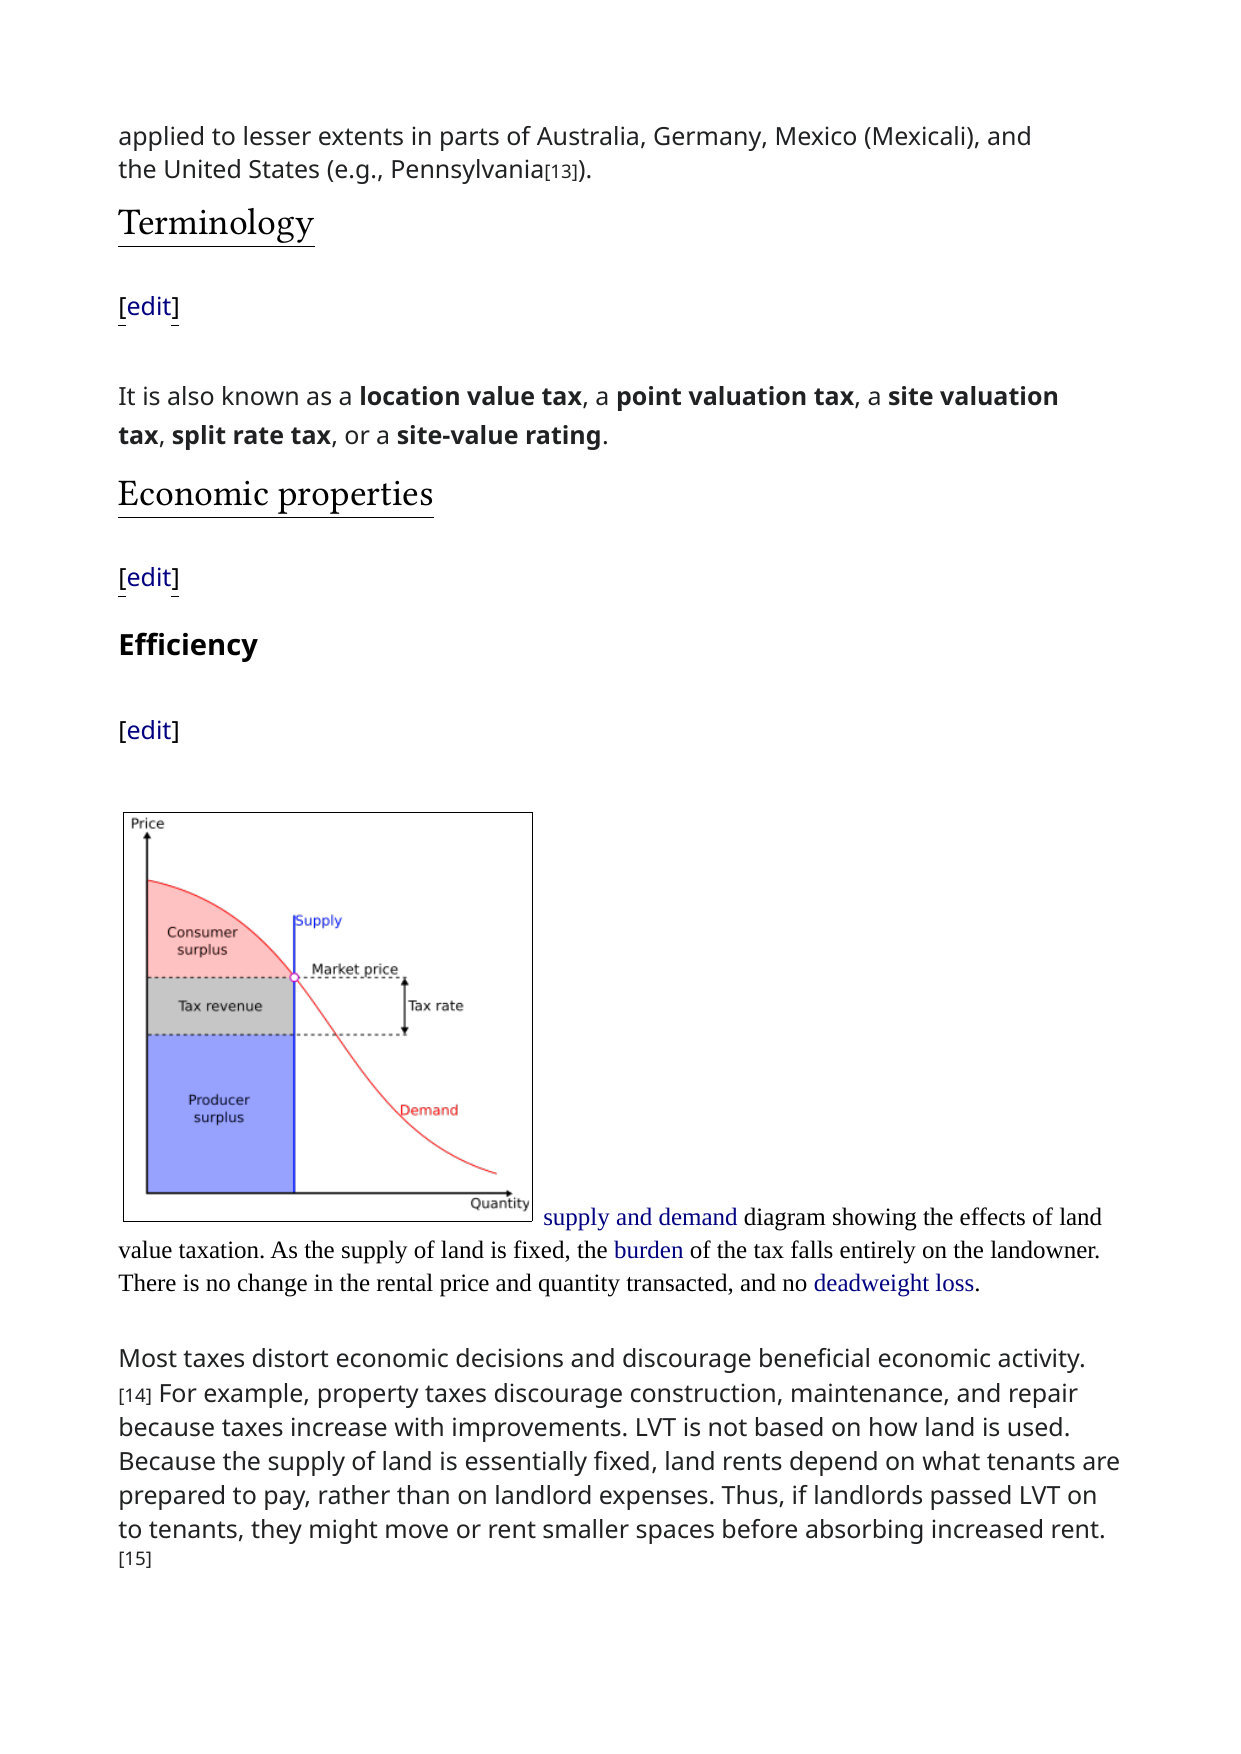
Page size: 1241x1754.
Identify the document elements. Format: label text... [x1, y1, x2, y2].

subtitle Terminology [118, 201, 1122, 247]
text Most taxes distort economic decisions and discourage beneficial economic activity.[14] For example, property taxes discourage construction, maintenance, and repair because taxes increase with improvements. LVT is not based on how land is used. Because the supply of land is essentially fixed, land rents depend on what tenants are prepared to pay, rather than on landlord expenses. Thus, if landlords passed LVT on to tenants, they might move or rent smaller spaces before absorbing increased rent.[15] [118, 1341, 1122, 1571]
text [edit] [118, 559, 1122, 596]
text applied to lesser extents in parts of Australia, Germany, Mexico (Mexicali), and the United States (e.g., Pennsylvania[13]). [118, 118, 1122, 186]
subtitle Economic properties [118, 472, 1122, 517]
subtitle Efficiency [118, 624, 1122, 664]
text [edit] [118, 713, 1122, 747]
text supply and demand diagram showing the effects of land value taxation. As the supply of land is fixed, the burden of the tax falls entirely on the landowner. There is no change in the rental price and quantity transacted, and no deadweight loss. [118, 807, 1122, 1297]
text [edit] [118, 288, 1122, 326]
picture [125, 814, 530, 1219]
text It is also known as a location value tax, a point valuation tax, a site valuation tax, split rate tax, or a site-value rating. [118, 379, 1122, 452]
